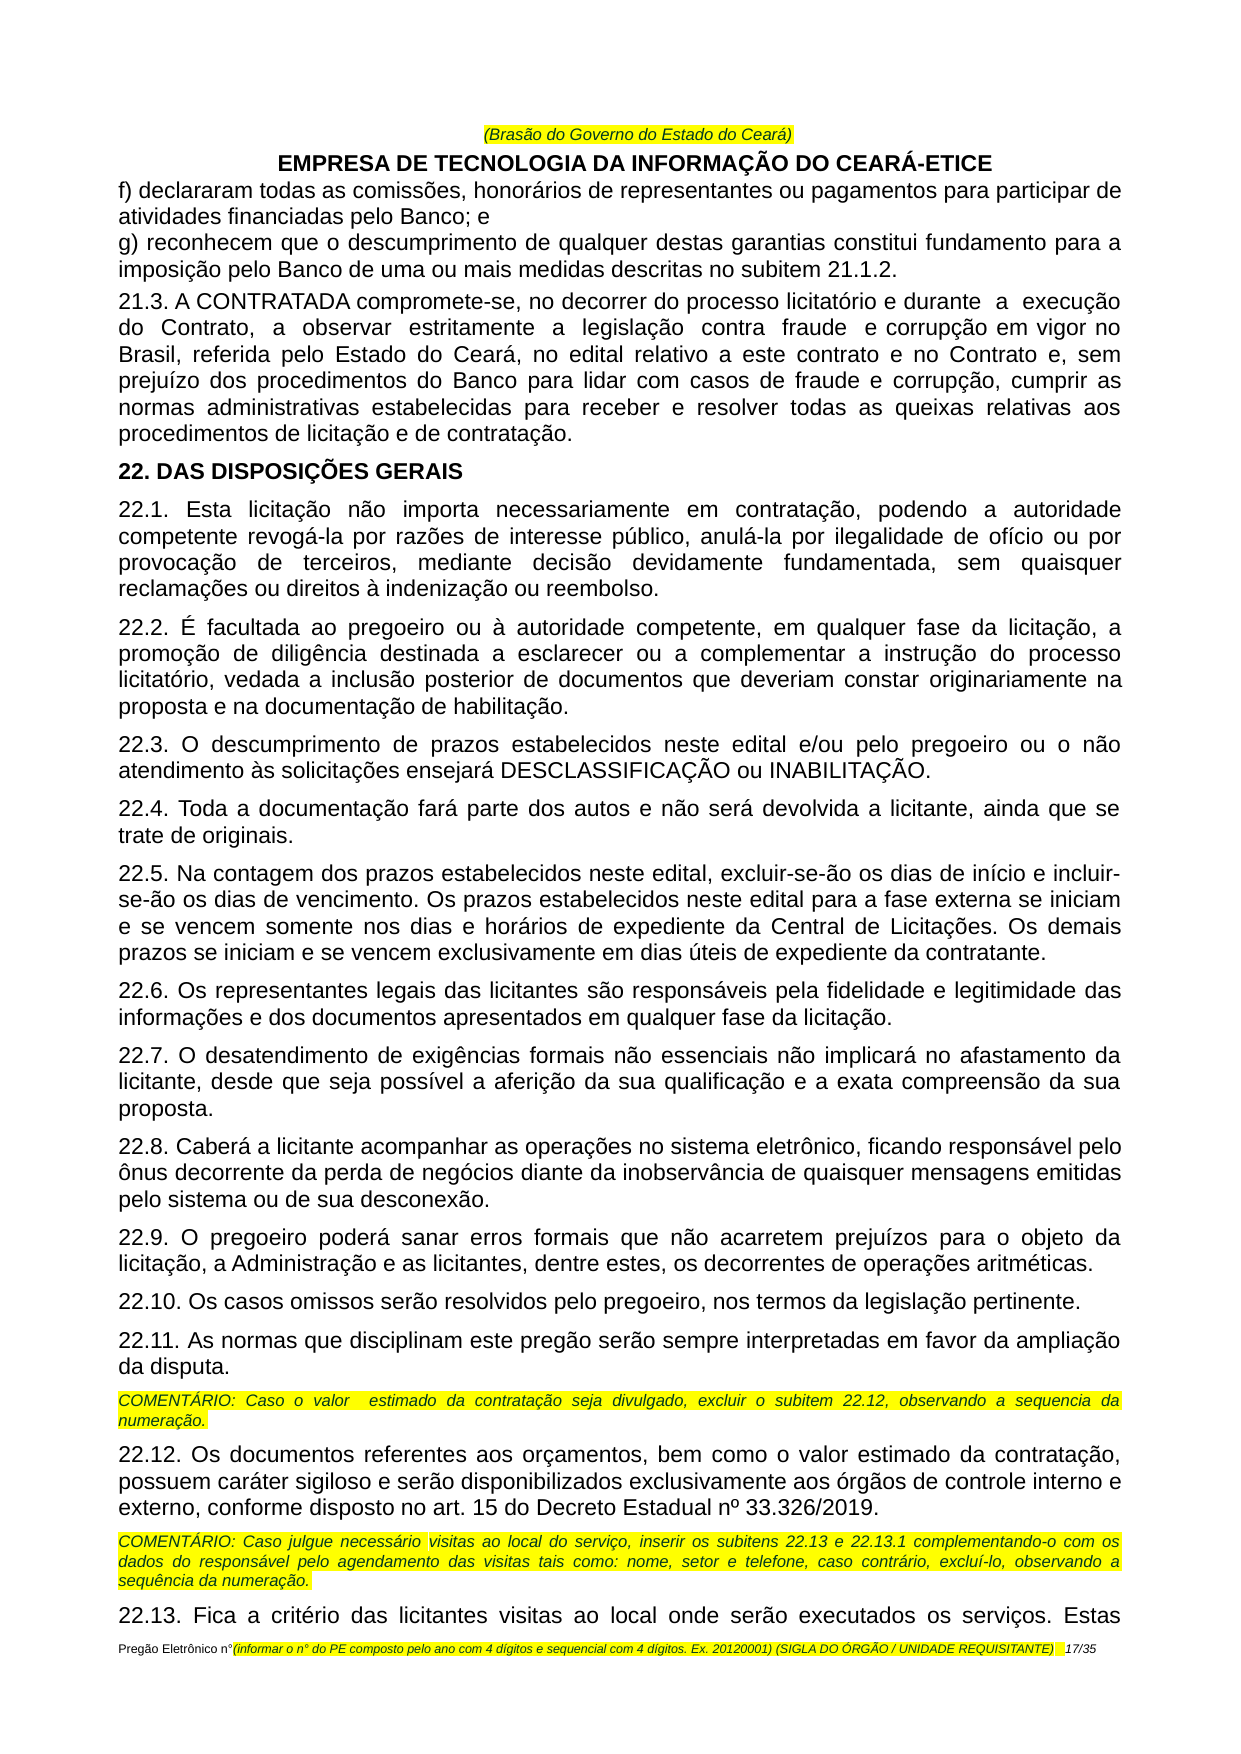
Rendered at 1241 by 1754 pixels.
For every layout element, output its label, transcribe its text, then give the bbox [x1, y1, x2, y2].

text 22. DAS DISPOSIÇÕES GERAIS [118, 458, 1122, 484]
text f) declararam todas as comissões, honorários de representantes ou pagamentos para participar de atividades financiadas pelo Banco; e [118, 177, 1122, 229]
text COMENTÁRIO: Caso julgue necessário visitas ao local do serviço, inserir os subitens 22.13 e 22.13.1 complementando-o com os dados do responsável pelo agendamento das visitas tais como: nome, setor e telefone, caso contrário, excluí-lo, observando a sequência da numeração. [118, 1532, 1122, 1590]
text 22.6. Os representantes legais das licitantes são responsáveis pela fidelidade e legitimidade das informações e dos documentos apresentados em qualquer fase da licitação. [118, 977, 1122, 1030]
text 22.9. O pregoeiro poderá sanar erros formais que não acarretem prejuízos para o objeto da licitação, a Administração e as licitantes, dentre estes, os decorrentes de operações aritméticas. [118, 1224, 1122, 1276]
text 22.5. Na contagem dos prazos estabelecidos neste edital, excluir-se-ão os dias de início e incluir-se-ão os dias de vencimento. Os prazos estabelecidos neste edital para a fase externa se iniciam e se vencem somente nos dias e horários de expediente da Central de Licitações. Os demais prazos se iniciam e se vencem exclusivamente em dias úteis de expediente da contratante. [118, 860, 1122, 965]
text 21.3. A CONTRATADA compromete-se, no decorrer do processo licitatório e durante a execução do Contrato, a observar estritamente a legislação contra fraude e corrupção em vigor no Brasil, referida pelo Estado do Ceará, no edital relativo a este contrato e no Contrato e, sem prejuízo dos procedimentos do Banco para lidar com casos de fraude e corrupção, cumprir as normas administrativas estabelecidas para receber e resolver todas as queixas relativas aos procedimentos de licitação e de contratação. [118, 288, 1122, 446]
text 22.1. Esta licitação não importa necessariamente em contratação, podendo a autoridade competente revogá-la por razões de interesse público, anulá-la por ilegalidade de ofício ou por provocação de terceiros, mediante decisão devidamente fundamentada, sem quaisquer reclamações ou direitos à indenização ou reembolso. [118, 496, 1122, 602]
text 22.8. Caberá a licitante acompanhar as operações no sistema eletrônico, ficando responsável pelo ônus decorrente da perda de negócios diante da inobservância de quaisquer mensagens emitidas pelo sistema ou de sua desconexão. [118, 1133, 1122, 1212]
text 22.7. O desatendimento de exigências formais não essenciais não implicará no afastamento da licitante, desde que seja possível a aferição da sua qualificação e a exata compreensão da sua proposta. [118, 1042, 1122, 1121]
text 22.11. As normas que disciplinam este pregão serão sempre interpretadas em favor da ampliação da disputa. [118, 1327, 1122, 1379]
text 22.10. Os casos omissos serão resolvidos pelo pregoeiro, nos termos da legislação pertinente. [118, 1288, 1122, 1315]
text COMENTÁRIO: Caso o valor estimado da contratação seja divulgado, excluir o subitem 22.12, observando a sequencia da numeração. [118, 1391, 1122, 1429]
text 22.2. É facultada ao pregoeiro ou à autoridade competente, em qualquer fase da licitação, a promoção de diligência destinada a esclarecer ou a complementar a instrução do processo licitatório, vedada a inclusão posterior de documentos que deveriam constar originariamente na proposta e na documentação de habilitação. [118, 613, 1122, 719]
text g) reconhecem que o descumprimento de qualquer destas garantias constitui fundamento para a imposição pelo Banco de uma ou mais medidas descritas no subitem 21.1.2. [118, 229, 1122, 282]
text 22.13. Fica a critério das licitantes visitas ao local onde serão executados os serviços. Estas [118, 1602, 1122, 1628]
text 22.3. O descumprimento de prazos estabelecidos neste edital e/ou pelo pregoeiro ou o não atendimento às solicitações ensejará DESCLASSIFICAÇÃO ou INABILITAÇÃO. [118, 731, 1122, 783]
text 22.12. Os documentos referentes aos orçamentos, bem como o valor estimado da contratação, possuem caráter sigiloso e serão disponibilizados exclusivamente aos órgãos de controle interno e externo, conforme disposto no art. 15 do Decreto Estadual nº 33.326/2019. [118, 1441, 1122, 1520]
text 22.4. Toda a documentação fará parte dos autos e não será devolvida a licitante, ainda que se trate de originais. [118, 795, 1122, 848]
